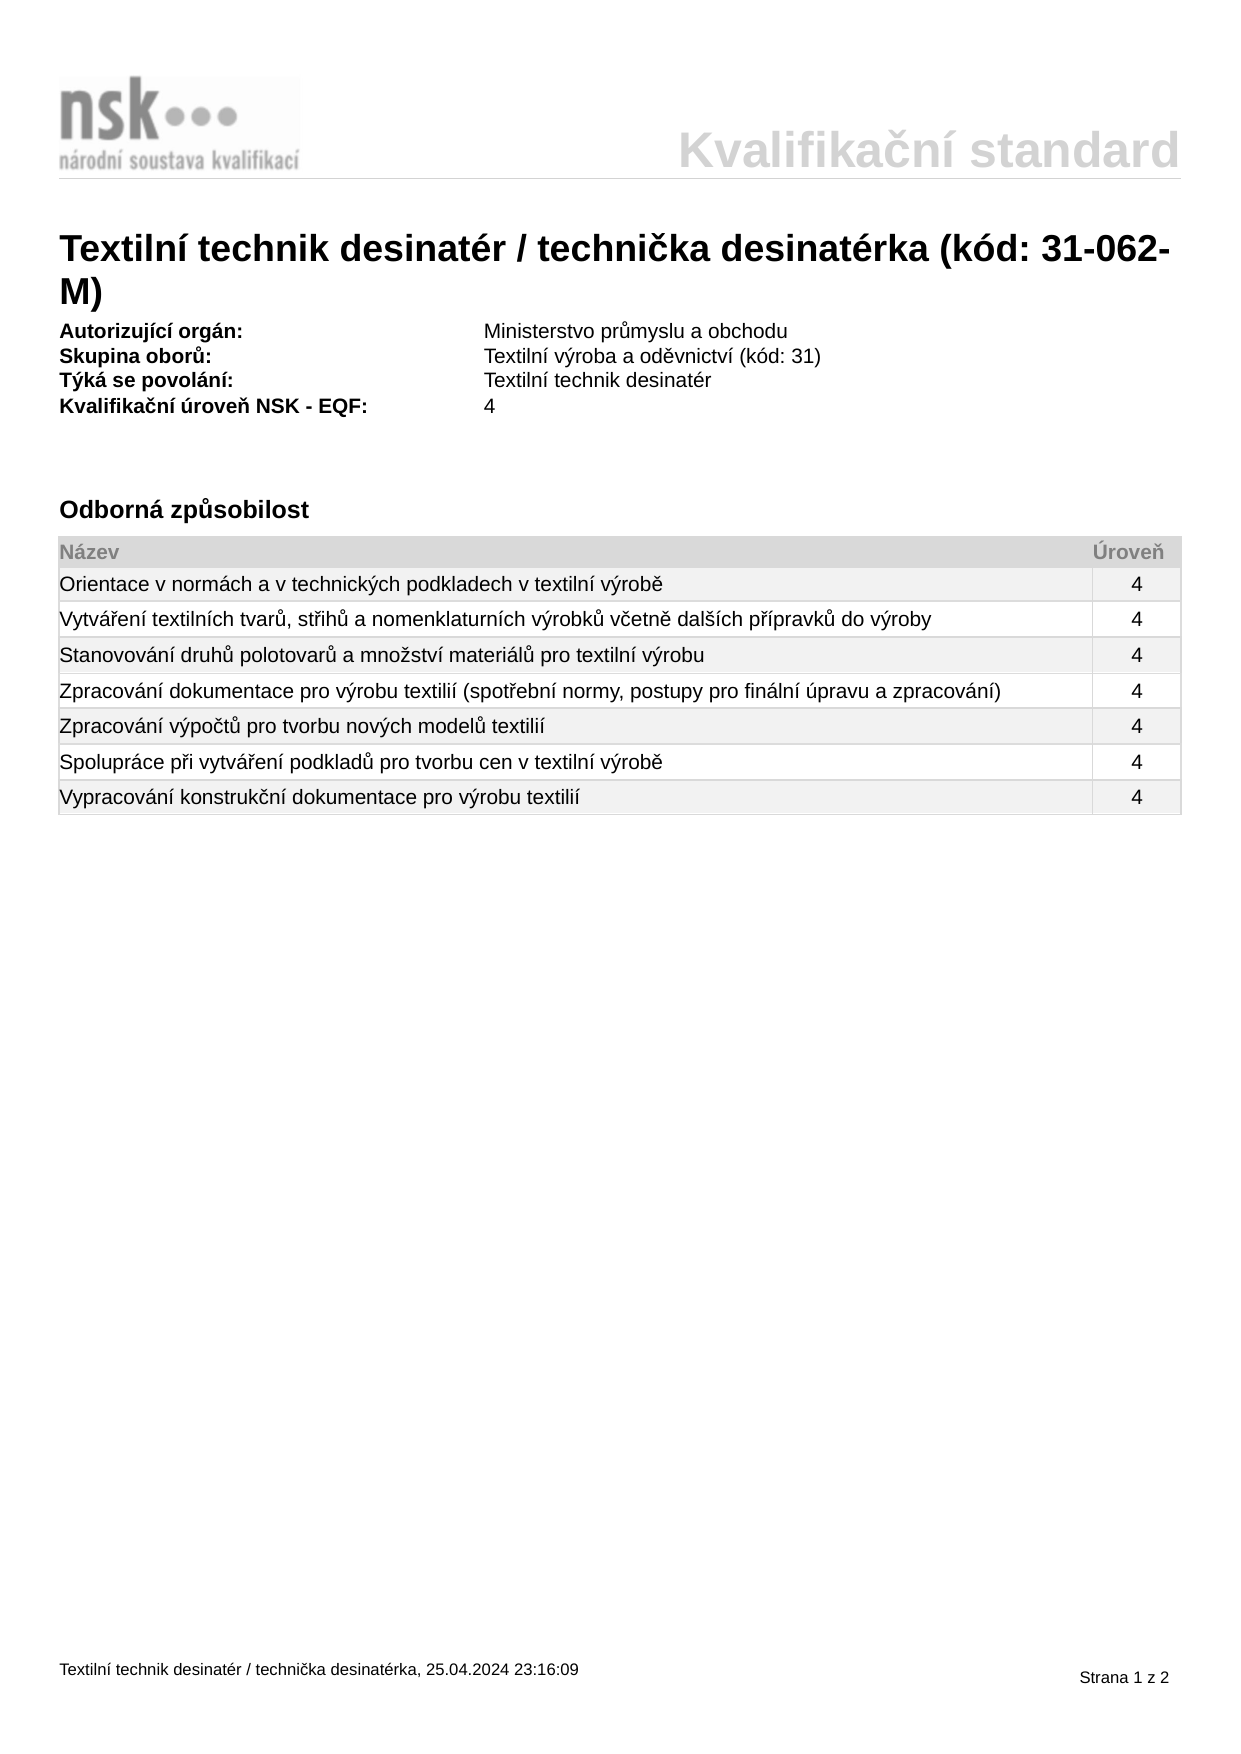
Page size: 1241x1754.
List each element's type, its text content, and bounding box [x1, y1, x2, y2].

table_cell 4 [484, 394, 1181, 417]
table_cell [1169, 418, 1181, 489]
table_cell Zpracování dokumentace pro výrobu textilií (spotřební normy, postupy pro finální úpravu a zpracování) [60, 674, 1092, 707]
table_cell [1169, 524, 1181, 536]
picture [58, 59, 621, 172]
table_cell 4 [1093, 745, 1180, 779]
table_cell 4 [1093, 709, 1180, 743]
table_cell [620, 524, 626, 536]
table_cell 4 [1093, 638, 1180, 672]
table_cell [1093, 196, 1169, 224]
table_cell [59, 313, 483, 319]
table_cell Kvalifikační úroveň NSK - EQF: [59, 394, 483, 417]
table_cell Skupina oborů: [59, 344, 483, 368]
table_cell [1093, 1114, 1169, 1387]
table_cell [620, 1387, 626, 1659]
table_cell [59, 524, 483, 536]
table_cell [626, 313, 862, 319]
table_cell [620, 196, 626, 224]
table_cell Zpracování výpočtů pro tvorbu nových modelů textilií [60, 709, 1092, 743]
table_cell Týká se povolání: [59, 368, 483, 392]
table_cell [620, 1114, 626, 1387]
table_cell [626, 1387, 862, 1659]
table_cell Název [60, 538, 1092, 566]
table_cell [862, 313, 1093, 319]
table_cell [59, 815, 483, 1113]
table_cell [484, 524, 620, 536]
table_cell 4 [1093, 568, 1180, 600]
table_cell [862, 815, 1093, 1113]
table_cell [626, 1114, 862, 1387]
table_cell [1169, 1114, 1181, 1387]
table_cell [620, 418, 626, 489]
table_cell [59, 418, 483, 489]
table_cell Strana 1 z 2 [862, 1660, 1169, 1696]
table_cell Textilní výroba a oděvnictví (kód: 31) [484, 344, 1181, 368]
table_cell [626, 196, 862, 224]
table_cell [626, 418, 862, 489]
table_cell 4 [1093, 781, 1180, 813]
table_cell [1169, 196, 1181, 224]
table_cell [484, 196, 620, 224]
table_cell 4 [1093, 602, 1180, 636]
table_cell [59, 172, 483, 178]
table_header [621, 59, 626, 172]
table_cell [626, 815, 862, 1113]
table_cell [59, 179, 1181, 196]
table_cell [862, 196, 1093, 224]
table_cell [484, 815, 620, 1113]
table_cell [1169, 1387, 1181, 1659]
table_cell Orientace v normách a v technických podkladech v textilní výrobě [60, 568, 1092, 600]
table_cell [1169, 815, 1181, 1113]
table_cell Textilní technik desinatér / technička desinatérka, 25.04.2024 23:16:09 [59, 1660, 862, 1696]
table_cell 4 [1093, 674, 1180, 707]
table_cell [1169, 1660, 1181, 1696]
table_cell [862, 1114, 1093, 1387]
table_cell [59, 1387, 483, 1659]
table_cell [484, 1114, 620, 1387]
table_cell Vypracování konstrukční dokumentace pro výrobu textilií [60, 781, 1092, 813]
table_cell Textilní technik desinatér [484, 368, 1181, 393]
table_cell [1093, 815, 1169, 1113]
table_cell [862, 524, 1093, 536]
table_cell Úroveň [1093, 538, 1180, 566]
table_cell [484, 313, 620, 319]
table_cell [484, 172, 620, 178]
table_cell Spolupráce při vytváření podkladů pro tvorbu cen v textilní výrobě [60, 745, 1092, 779]
table_cell [862, 418, 1093, 489]
table_cell Stanovování druhů polotovarů a množství materiálů pro textilní výrobu [60, 638, 1092, 672]
table_header Kvalifikační standard [626, 59, 1181, 178]
table_cell [620, 815, 626, 1113]
table_cell [862, 1387, 1093, 1659]
table_cell [59, 1114, 483, 1387]
table_cell [626, 524, 862, 536]
table_cell [59, 196, 483, 224]
table_cell [1093, 1387, 1169, 1659]
table_cell Autorizující orgán: [59, 319, 483, 343]
table_cell [1093, 418, 1169, 489]
table_cell [484, 418, 620, 489]
table_cell Textilní technik desinatér / technička desinatérka (kód: 31-062-M) [59, 224, 1181, 313]
table_cell [1169, 313, 1181, 319]
table_cell Ministerstvo průmyslu a obchodu [484, 319, 1181, 344]
table_cell Odborná způsobilost [59, 490, 1181, 524]
table_cell [1093, 524, 1169, 536]
table_cell [1093, 313, 1169, 319]
table_cell [484, 1387, 620, 1659]
table_cell Vytváření textilních tvarů, střihů a nomenklaturních výrobků včetně dalších přípravků do výroby [60, 602, 1092, 636]
